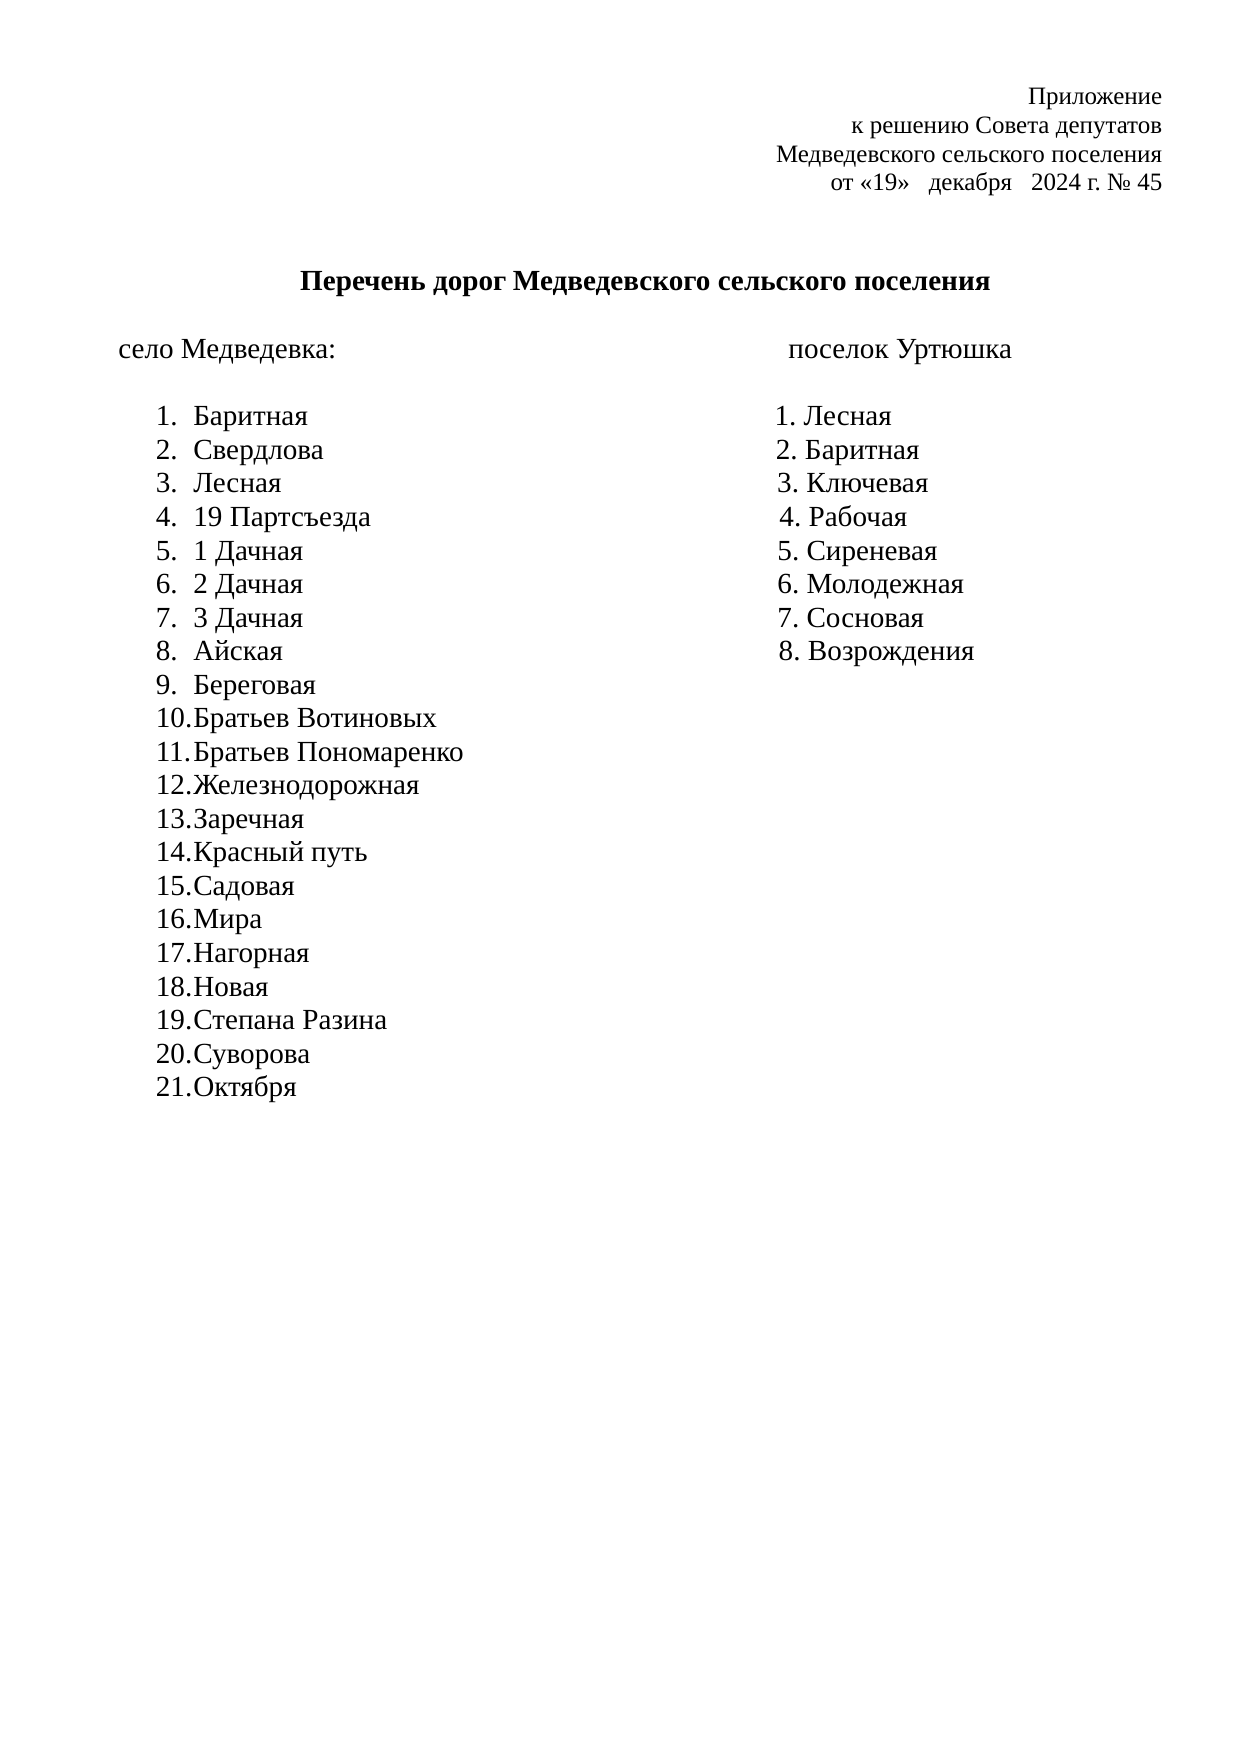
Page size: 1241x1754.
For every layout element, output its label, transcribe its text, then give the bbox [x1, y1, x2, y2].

text к решению Совета депутатов [118, 110, 1162, 139]
list Айская 8. Возрождения [156, 633, 1162, 667]
list Красный путь [156, 834, 1162, 868]
list 19 Партсъезда 4. Рабочая [156, 499, 1162, 533]
list Октября [156, 1069, 1162, 1103]
list Нагорная [156, 935, 1162, 969]
list Свердлова 2. Баритная [156, 432, 1162, 466]
text от «19» декабря 2024 г. № 45 [118, 167, 1162, 196]
subtitle Приложение [118, 81, 1162, 110]
list Степана Разина [156, 1002, 1162, 1036]
list Садовая [156, 868, 1162, 902]
subtitle Перечень дорог Медведевского сельского поселения [118, 263, 1172, 298]
list Баритная 1. Лесная [156, 398, 1162, 432]
list Суворова [156, 1036, 1162, 1069]
list Братьев Вотиновых [156, 700, 1162, 734]
list Лесная 3. Ключевая [156, 466, 1162, 499]
list 2 Дачная 6. Молодежная [156, 566, 1162, 600]
text село Медведевка: поселок Уртюшка [118, 331, 1162, 365]
list Новая [156, 969, 1162, 1002]
text Медведевского сельского поселения [118, 139, 1162, 167]
list 3 Дачная 7. Сосновая [156, 600, 1162, 633]
list Братьев Пономаренко [156, 734, 1162, 767]
list Мира [156, 902, 1162, 935]
list Береговая [156, 667, 1162, 700]
list Железнодорожная [156, 767, 1162, 801]
list Заречная [156, 801, 1162, 834]
list 1 Дачная 5. Сиреневая [156, 533, 1162, 566]
